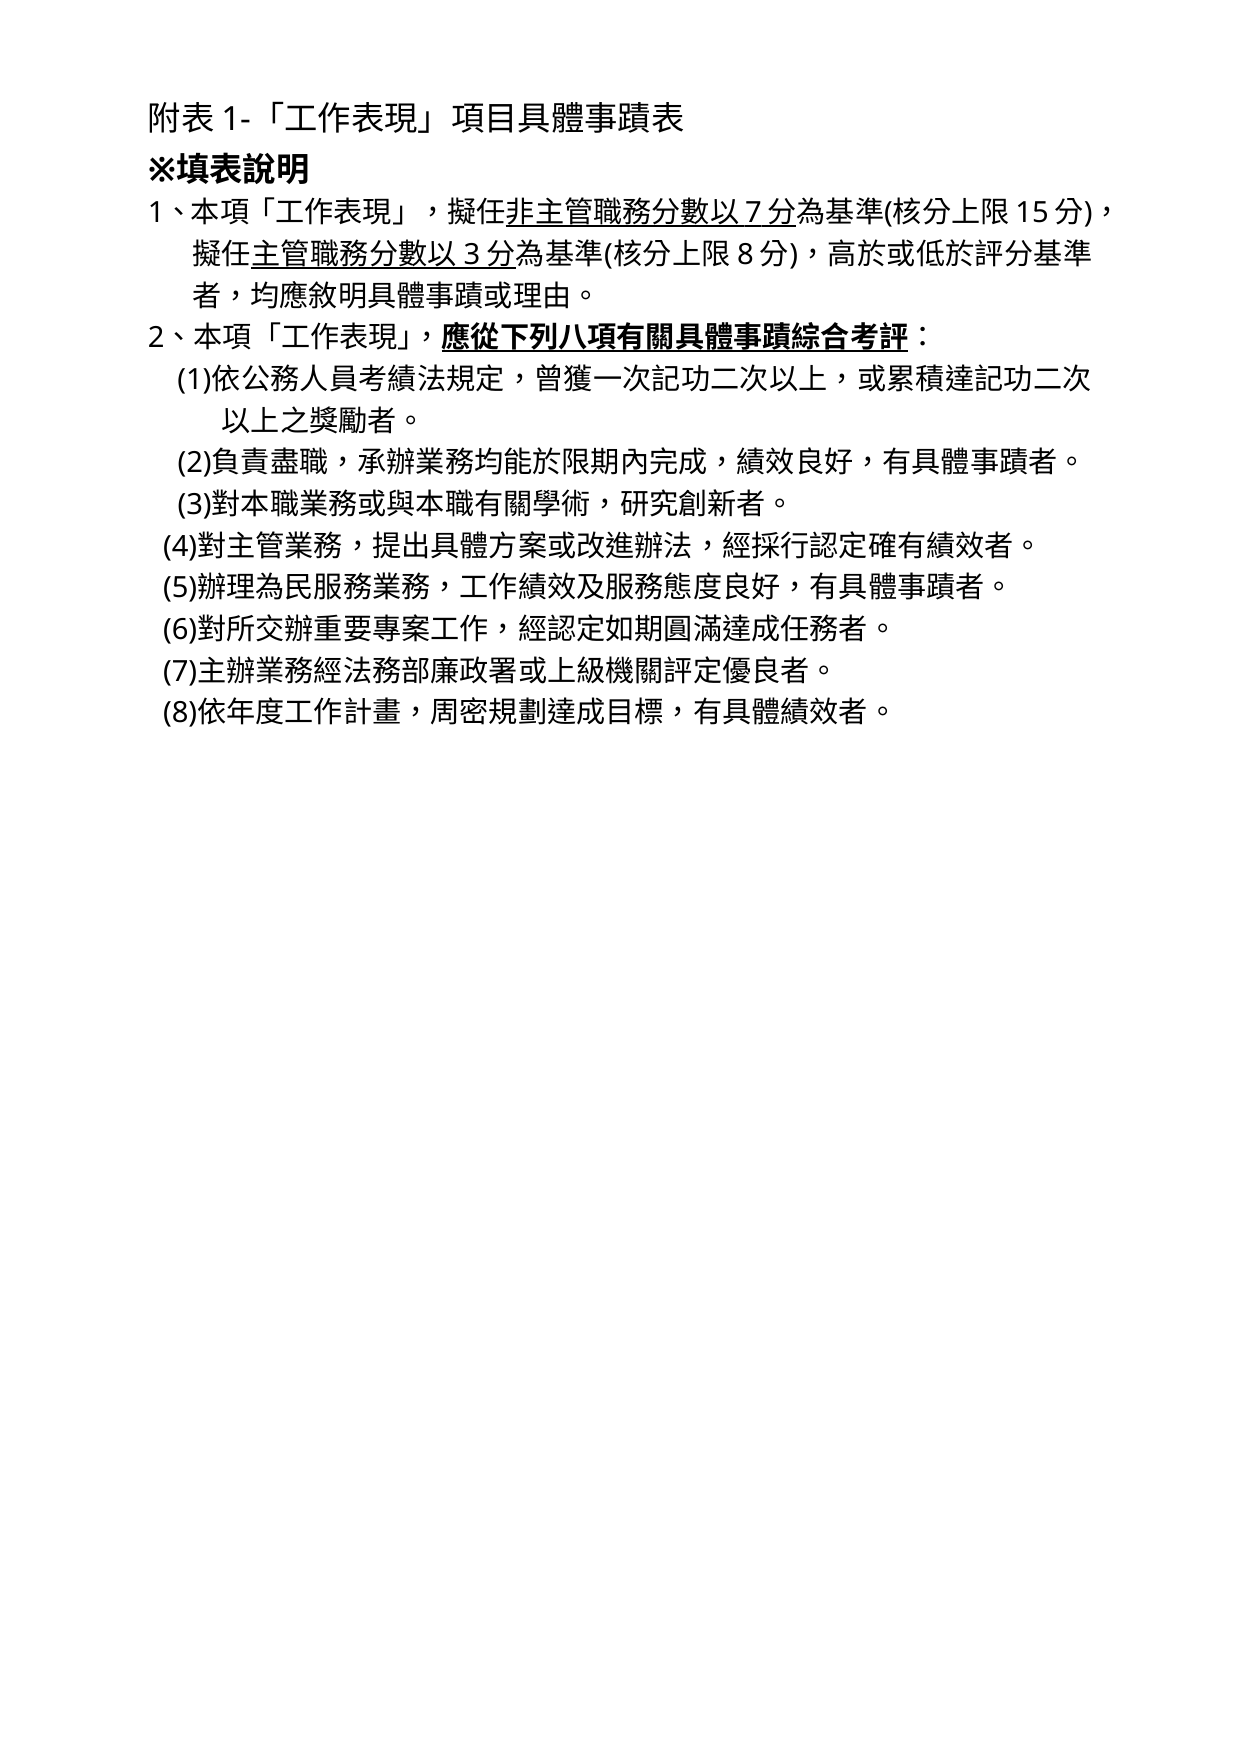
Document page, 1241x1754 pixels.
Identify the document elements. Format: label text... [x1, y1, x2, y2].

text (8)依年度工作計畫，周密規劃達成目標，有具體績效者。 [148, 689, 1092, 731]
text 2、本項「工作表現」，應從下列八項有關具體事蹟綜合考評： [148, 314, 1092, 356]
text (3)對本職業務或與本職有關學術，研究創新者。 [177, 481, 1092, 523]
text (7)主辦業務經法務部廉政署或上級機關評定優良者。 [148, 648, 1092, 689]
text (6)對所交辦重要專案工作，經認定如期圓滿達成任務者。 [148, 606, 1092, 648]
text (1)依公務人員考績法規定，曾獲一次記功二次以上，或累積達記功二次以上之獎勵者。 [177, 356, 1092, 439]
text (5)辦理為民服務業務，工作績效及服務態度良好，有具體事蹟者。 [148, 564, 1092, 606]
text (4)對主管業務，提出具體方案或改進辦法，經採行認定確有績效者。 [148, 523, 1092, 564]
text ※填表說明 [148, 148, 1092, 189]
text 1、本項「工作表現」，擬任非主管職務分數以7分為基準(核分上限15分)，擬任主管職務分數以3分為基準(核分上限8分)，高於或低於評分基準者，均應敘明具體事蹟或理由。 [148, 189, 1092, 314]
text (2)負責盡職，承辦業務均能於限期內完成，績效良好，有具體事蹟者。 [177, 439, 1092, 481]
